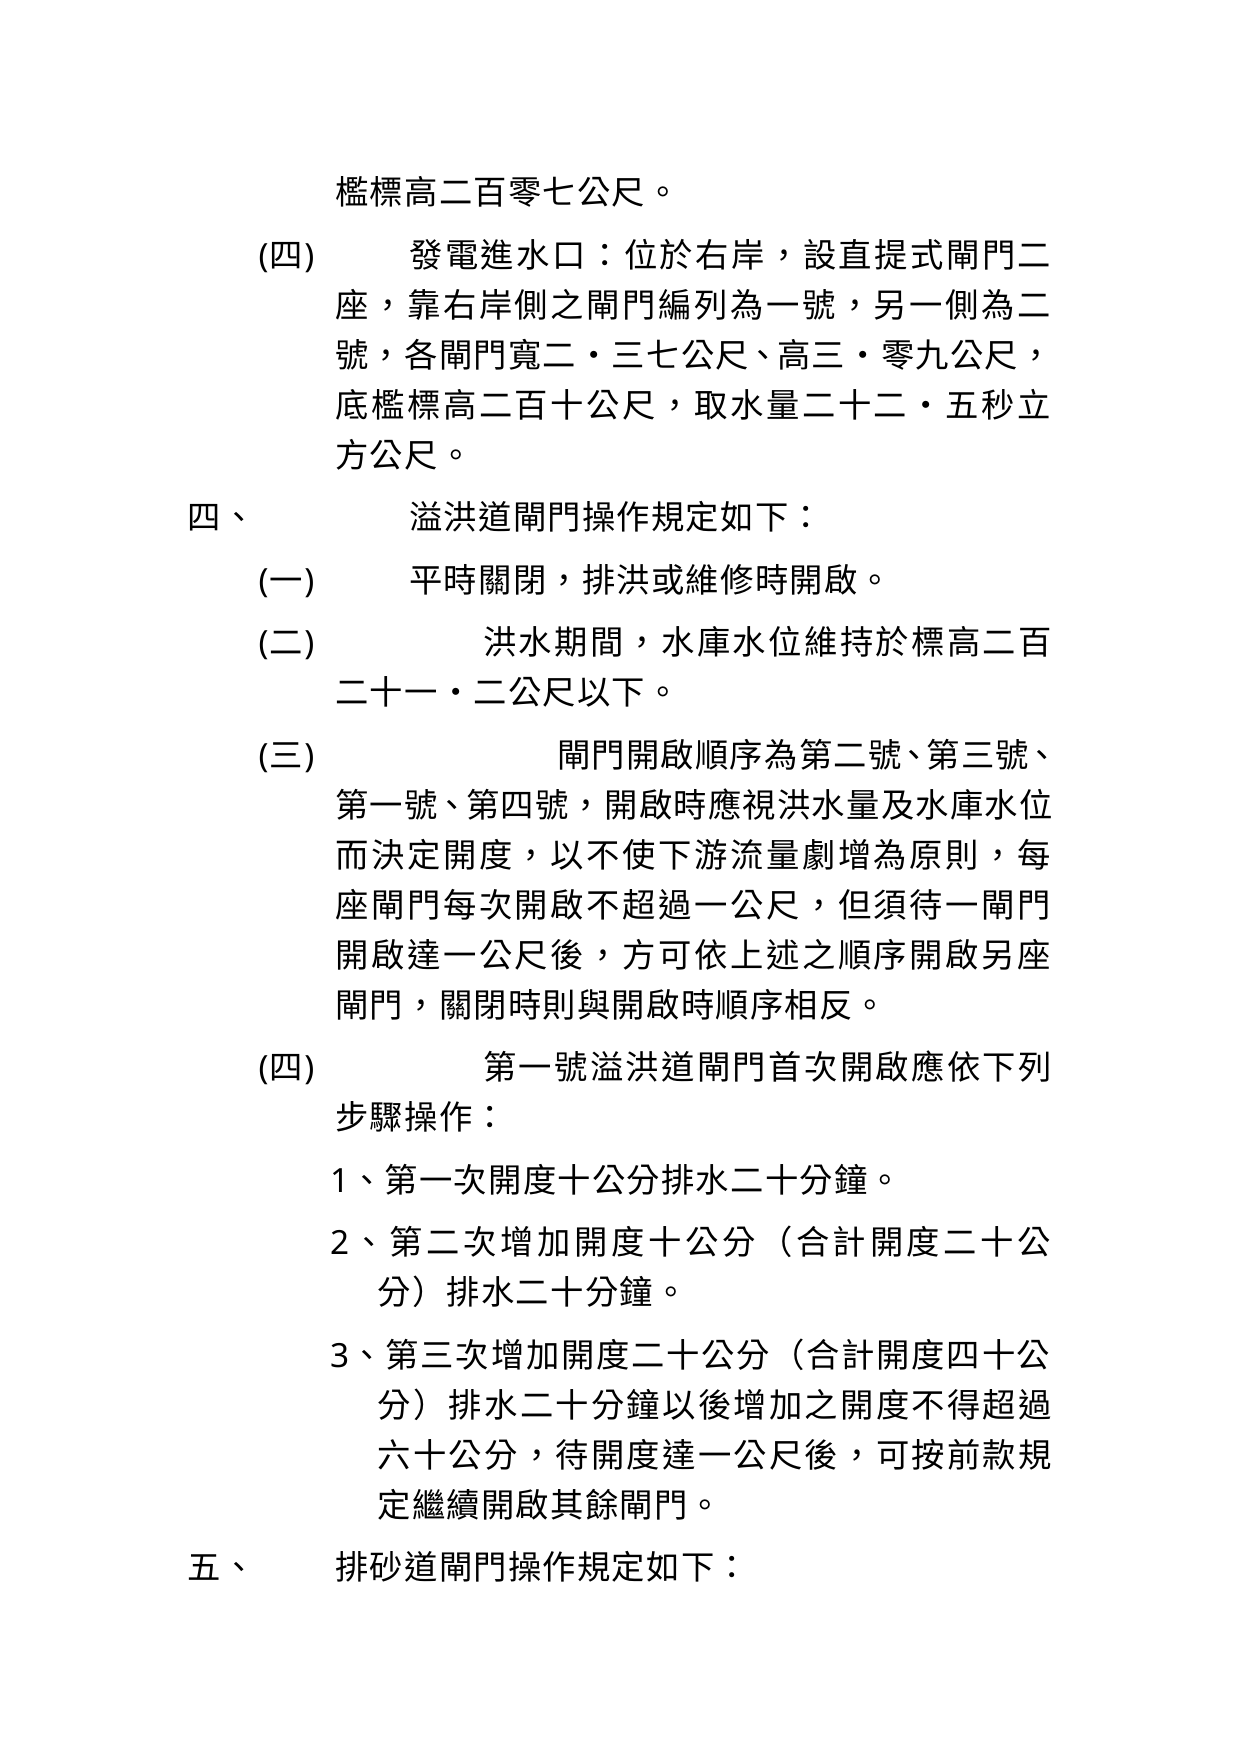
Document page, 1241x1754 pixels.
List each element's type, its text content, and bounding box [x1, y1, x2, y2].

text 1、第一次開度十公分排水二十分鐘。 [330, 1152, 1053, 1202]
list 溢洪道閘門操作規定如下： [187, 489, 1053, 539]
text 3、第三次增加開度二十公分（合計開度四十公分）排水二十分鐘以後增加之開度不得超過六十公分，待開度達一公尺後，可按前款規定繼續開啟其餘閘門。 [330, 1327, 1053, 1527]
list 發電進水口：位於右岸，設直提式閘門二座，靠右岸側之閘門編列為一號，另一側為二號，各閘門寬二‧三七公尺、高三‧零九公尺，底檻標高二百十公尺，取水量二十二‧五秒立方公尺。 [258, 227, 1053, 477]
list 閘門開啟順序為第二號、第三號、第一號、第四號，開啟時應視洪水量及水庫水位而決定開度，以不使下游流量劇增為原則，每座閘門每次開啟不超過一公尺，但須待一閘門開啟達一公尺後，方可依上述之順序開啟另座閘門，關閉時則與開啟時順序相反。 [258, 727, 1053, 1027]
list 平時關閉，排洪或維修時開啟。 [258, 552, 1053, 602]
list 排砂道：位於右岸，設直提式閘門三座，靠右岸側閘門三座，靠右岸側閘門編列為一號，依序向左岸為二號、三號。一號閘門寬四‧四二公尺、高四‧二三公尺，底檻標高二百零四公尺‧二號、三號閘門寬四‧五公尺、高七公尺，底檻標高二百零七公尺。 [258, 164, 1053, 214]
list 洪水期間，水庫水位維持於標高二百二十一‧二公尺以下。 [258, 614, 1053, 714]
list 第一號溢洪道閘門首次開啟應依下列步驟操作： [258, 1039, 1053, 1139]
list 排砂道閘門操作規定如下： [187, 1539, 1053, 1589]
text 2、第二次增加開度十公分（合計開度二十公分）排水二十分鐘。 [330, 1214, 1053, 1314]
